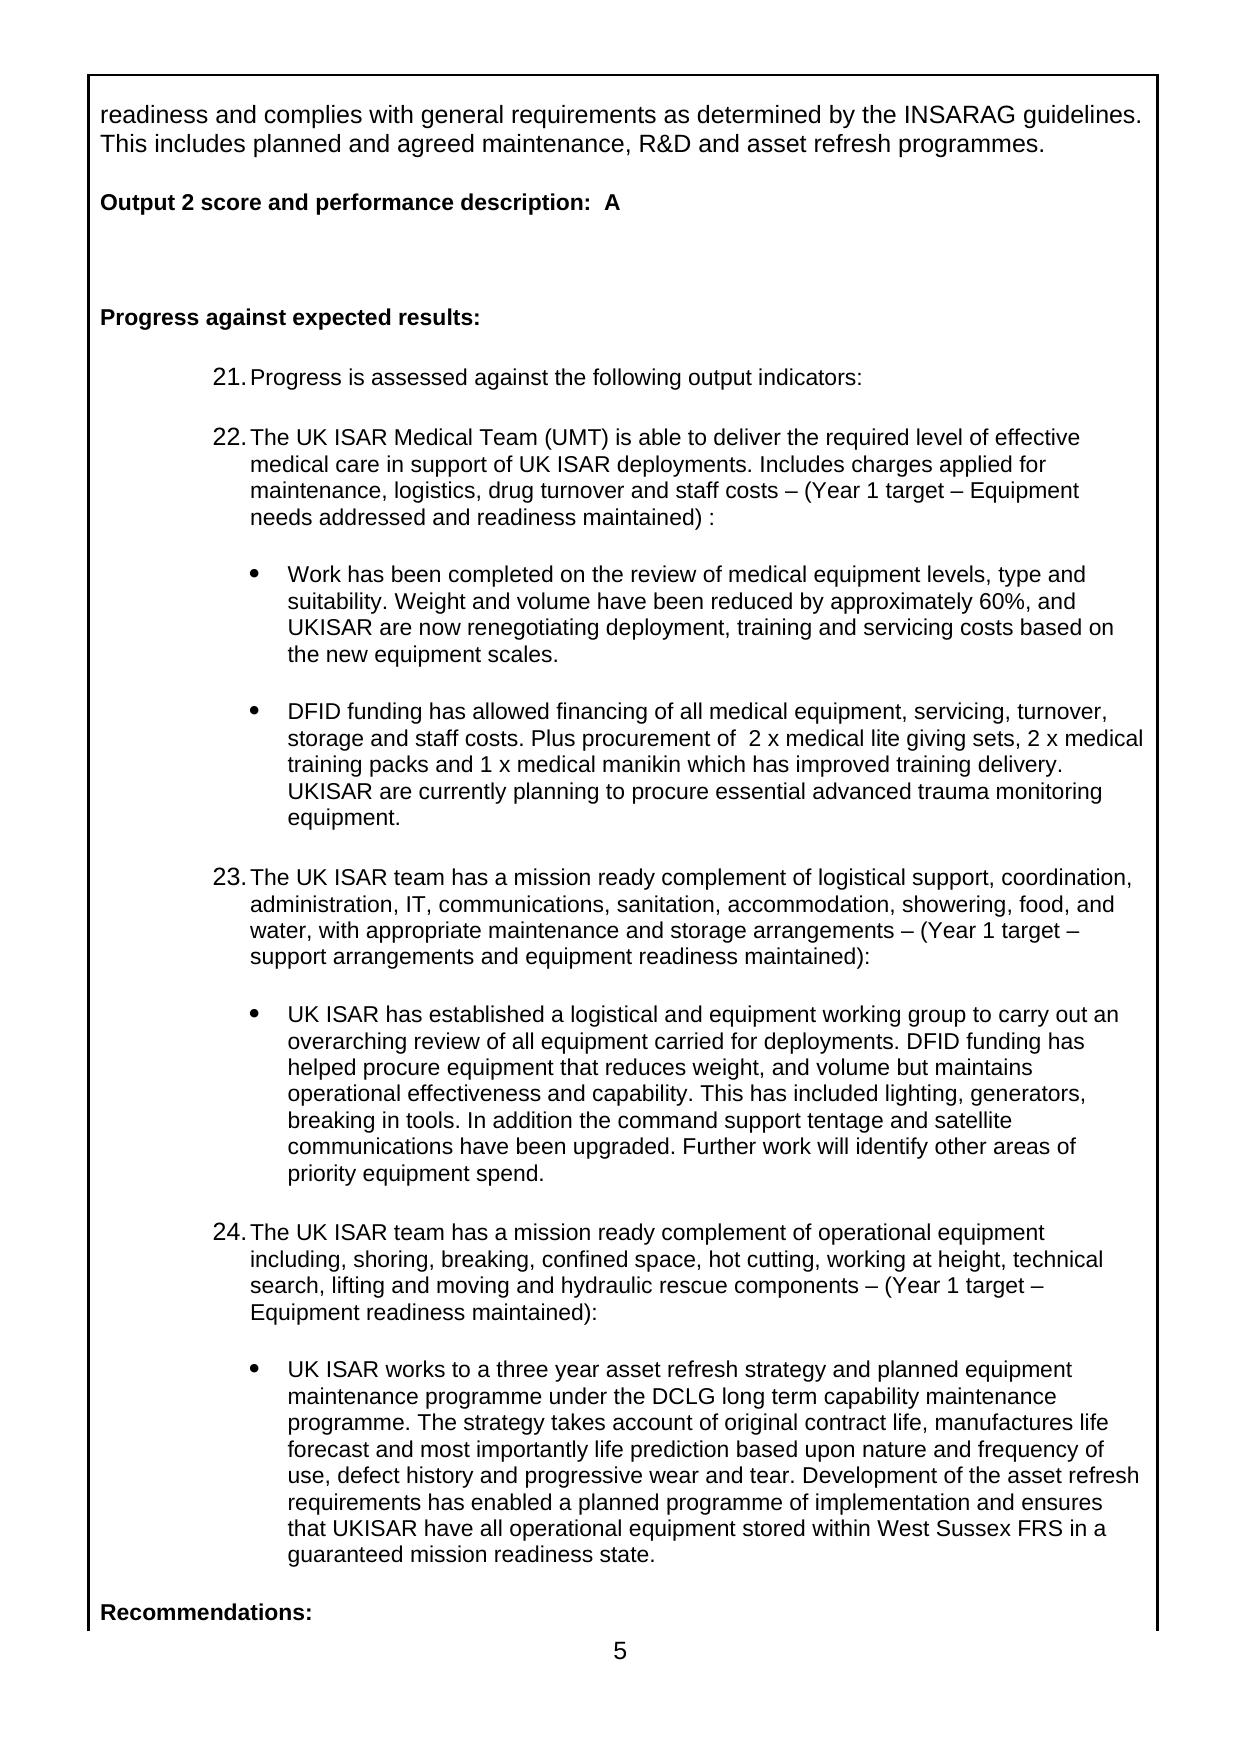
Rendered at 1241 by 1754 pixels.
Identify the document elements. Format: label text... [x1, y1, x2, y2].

table_cell Output 2 score and performance description: A [90, 164, 1156, 279]
table_header readiness and complies with general requirements as determined by the INSARAG guidelines. This includes planned and agreed maintenance, R&D and asset refresh programmes. [90, 76, 1156, 164]
table_cell Progress against expected results: Progress is assessed against the following output indicators: The UK ISAR Medical Team (UMT) is able to deliver the required level of effective medical care in support of UK ISAR deployments. Includes charges applied for maintenance, logistics, drug turnover and staff costs – (Year 1 target – Equipment needs addressed and readiness maintained) : Work has been completed on the review of medical equipment levels, type and suitability. Weight and volume have been reduced by approximately 60%, and UKISAR are now renegotiating deployment, training and servicing costs based on the new equipment scales. DFID funding has allowed financing of all medical equipment, servicing, turnover, storage and staff costs. Plus procurement of 2 x medical lite giving sets, 2 x medical training packs and 1 x medical manikin which has improved training delivery. UKISAR are currently planning to procure essential advanced trauma monitoring equipment. The UK ISAR team has a mission ready complement of logistical support, coordination, administration, IT, communications, sanitation, accommodation, showering, food, and water, with appropriate maintenance and storage arrangements – (Year 1 target – support arrangements and equipment readiness maintained): UK ISAR has established a logistical and equipment working group to carry out an overarching review of all equipment carried for deployments. DFID funding has helped procure equipment that reduces weight, and volume but maintains operational effectiveness and capability. This has included lighting, generators, breaking in tools. In addition the command support tentage and satellite communications have been upgraded. Further work will identify other areas of priority equipment spend. The UK ISAR team has a mission ready complement of operational equipment including, shoring, breaking, confined space, hot cutting, working at height, technical search, lifting and moving and hydraulic rescue components – (Year 1 target – Equipment readiness maintained): UK ISAR works to a three year asset refresh strategy and planned equipment maintenance programme under the DCLG long term capability maintenance programme. The strategy takes account of original contract life, manufactures life forecast and most importantly life prediction based upon nature and frequency of use, defect history and progressive wear and tear. Development of the asset refresh requirements has enabled a planned programme of implementation and ensures that UKISAR have all operational equipment stored within West Sussex FRS in a guaranteed mission readiness state. Recommendations: UKISAR has not provided a comprehensive list of equipment for deployment during the reporting year, due to no UKISAR deployments having taken place. However, we recommend that a revised list should be provided at least once a year for audit purposes, even if there have been no deployments. All other targets have been met. Impact Weighting (%):29 Revised since last Annual Review? N Risk: Low Revised since last Annual Review? N [90, 279, 1156, 1631]
